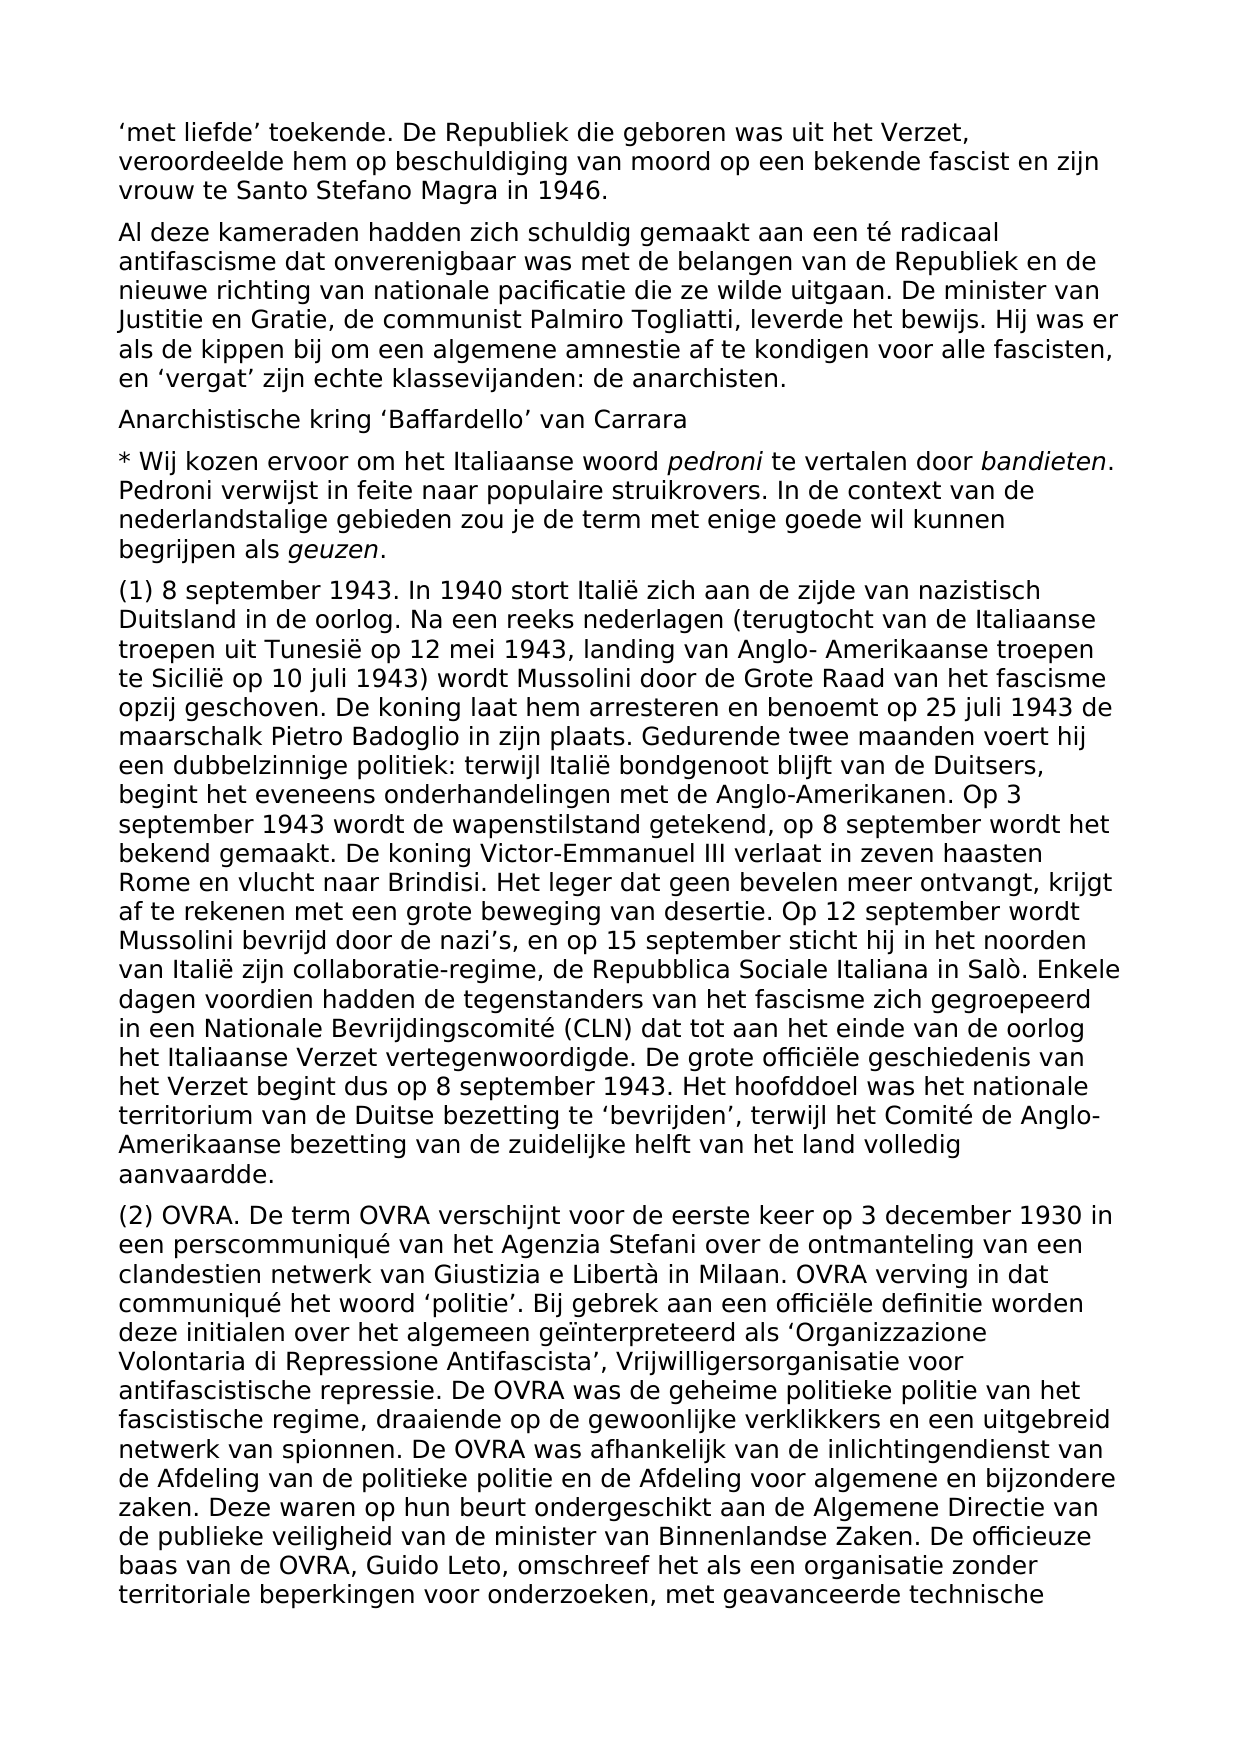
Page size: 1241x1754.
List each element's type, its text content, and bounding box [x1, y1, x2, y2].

text ‘met liefde’ toekende. De Republiek die geboren was uit het Verzet, veroordeelde hem op beschuldiging van moord op een bekende fascist en zijn vrouw te Santo Stefano Magra in 1946. [118, 118, 1122, 206]
text (1) 8 september 1943. In 1940 stort Italië zich aan de zijde van nazistisch Duitsland in de oorlog. Na een reeks nederlagen (terugtocht van de Italiaanse troepen uit Tunesië op 12 mei 1943, landing van Anglo- Amerikaanse troepen te Sicilië op 10 juli 1943) wordt Mussolini door de Grote Raad van het fascisme opzij geschoven. De koning laat hem arresteren en benoemt op 25 juli 1943 de maarschalk Pietro Badoglio in zijn plaats. Gedurende twee maanden voert hij een dubbelzinnige politiek: terwijl Italië bondgenoot blijft van de Duitsers, begint het eveneens onderhandelingen met de Anglo-Amerikanen. Op 3 september 1943 wordt de wapenstilstand getekend, op 8 september wordt het bekend gemaakt. De koning Victor-Emmanuel III verlaat in zeven haasten Rome en vlucht naar Brindisi. Het leger dat geen bevelen meer ontvangt, krijgt af te rekenen met een grote beweging van desertie. Op 12 september wordt Mussolini bevrijd door de nazi’s, en op 15 september sticht hij in het noorden van Italië zijn collaboratie-regime, de Repubblica Sociale Italiana in Salò. Enkele dagen voordien hadden de tegenstanders van het fascisme zich gegroepeerd in een Nationale Bevrijdingscomité (CLN) dat tot aan het einde van de oorlog het Italiaanse Verzet vertegenwoordigde. De grote oﬃciële geschiedenis van het Verzet begint dus op 8 september 1943. Het hoofddoel was het nationale territorium van de Duitse bezetting te ‘bevrijden’, terwijl het Comité de Anglo-Amerikaanse bezetting van de zuidelijke helft van het land volledig aanvaardde. [118, 576, 1122, 1189]
text Anarchistische kring ‘Baﬀardello’ van Carrara [118, 406, 1122, 435]
text * Wij kozen ervoor om het Italiaanse woord pedroni te vertalen door bandieten. Pedroni verwijst in feite naar populaire struikrovers. In de context van de nederlandstalige gebieden zou je de term met enige goede wil kunnen begrijpen als geuzen. [118, 447, 1122, 564]
text Al deze kameraden hadden zich schuldig gemaakt aan een té radicaal antifascisme dat onverenigbaar was met de belangen van de Republiek en de nieuwe richting van nationale paciﬁcatie die ze wilde uitgaan. De minister van Justitie en Gratie, de communist Palmiro Togliatti, leverde het bewijs. Hij was er als de kippen bij om een algemene amnestie af te kondigen voor alle fascisten, en ‘vergat’ zijn echte klassevijanden: de anarchisten. [118, 218, 1122, 393]
text (2) OVRA. De term OVRA verschijnt voor de eerste keer op 3 december 1930 in een perscommuniqué van het Agenzia Stefani over de ontmanteling van een clandestien netwerk van Giustizia e Libertà in Milaan. OVRA verving in dat communiqué het woord ‘politie’. Bij gebrek aan een oﬃciële deﬁnitie worden deze initialen over het algemeen geïnterpreteerd als ‘Organizzazione Volontaria di Repressione Antifascista’, Vrijwilligersorganisatie voor antifascistische repressie. De OVRA was de geheime politieke politie van het fascistische regime, draaiende op de gewoonlijke verklikkers en een uitgebreid netwerk van spionnen. De OVRA was afhankelijk van de inlichtingendienst van de Afdeling van de politieke politie en de Afdeling voor algemene en bijzondere zaken. Deze waren op hun beurt ondergeschikt aan de Algemene Directie van de publieke veiligheid van de minister van Binnenlandse Zaken. De oﬃcieuze baas van de OVRA, Guido Leto, omschreef het als een organisatie zonder territoriale beperkingen voor onderzoeken, met geavanceerde technische [118, 1201, 1122, 1610]
